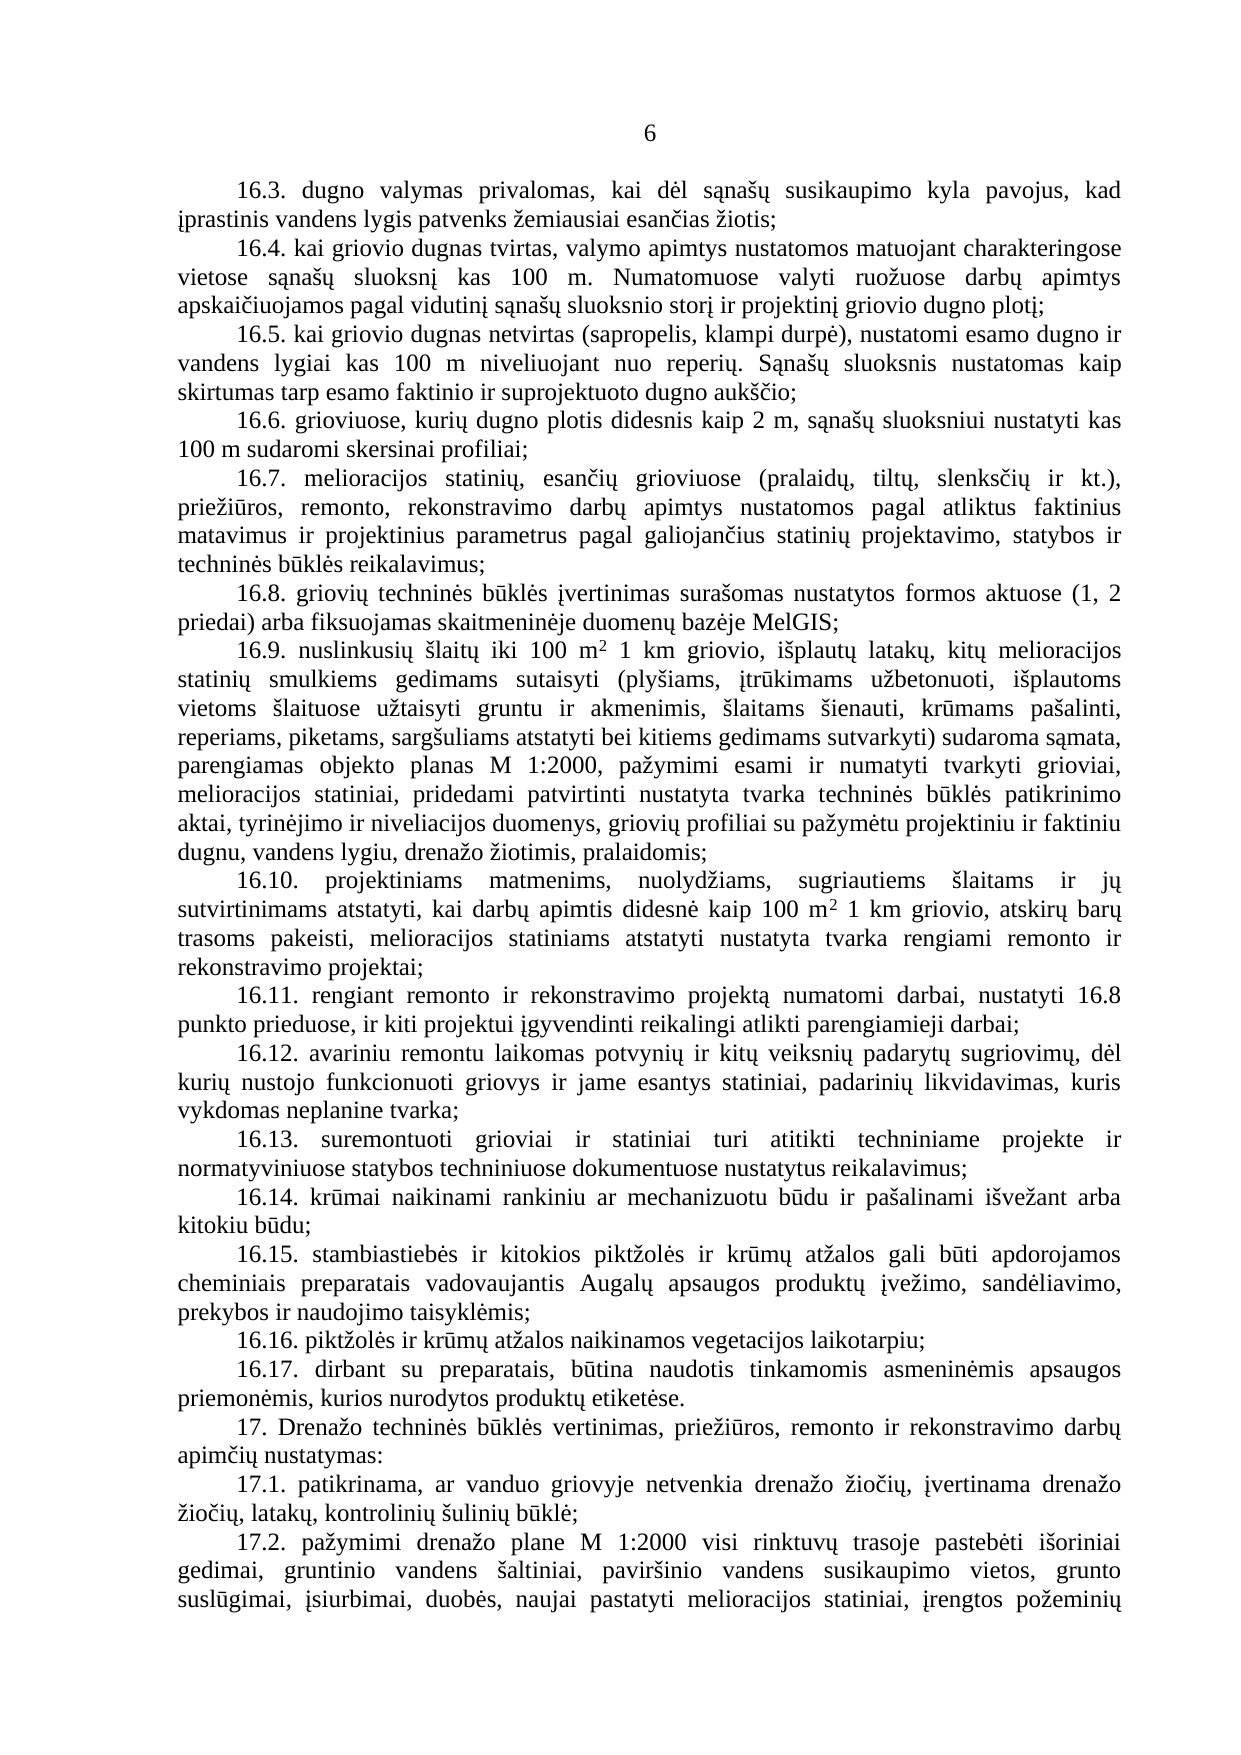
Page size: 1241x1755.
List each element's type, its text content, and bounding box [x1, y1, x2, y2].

text 16.4. kai griovio dugnas tvirtas, valymo apimtys nustatomos matuojant charakteringose vietose sąnašų sluoksnį kas 100 m. Numatomuose valyti ruožuose darbų apimtys apskaičiuojamos pagal vidutinį sąnašų sluoksnio storį ir projektinį griovio dugno plotį; [177, 233, 1122, 319]
text 16.11. rengiant remonto ir rekonstravimo projektą numatomi darbai, nustatyti 16.8 punkto prieduose, ir kiti projektui įgyvendinti reikalingi atlikti parengiamieji darbai; [177, 981, 1122, 1038]
text 16.9. nuslinkusių šlaitų iki 100 m2 1 km griovio, išplautų latakų, kitų melioracijos statinių smulkiems gedimams sutaisyti (plyšiams, įtrūkimams užbetonuoti, išplautoms vietoms šlaituose užtaisyti gruntu ir akmenimis, šlaitams šienauti, krūmams pašalinti, reperiams, piketams, sargšuliams atstatyti bei kitiems gedimams sutvarkyti) sudaroma sąmata, parengiamas objekto planas M 1:2000, pažymimi esami ir numatyti tvarkyti grioviai, melioracijos statiniai, pridedami patvirtinti nustatyta tvarka techninės būklės patikrinimo aktai, tyrinėjimo ir niveliacijos duomenys, griovių profiliai su pažymėtu projektiniu ir faktiniu dugnu, vandens lygiu, drenažo žiotimis, pralaidomis; [177, 636, 1122, 866]
text 16.15. stambiastiebės ir kitokios piktžolės ir krūmų atžalos gali būti apdorojamos cheminiais preparatais vadovaujantis Augalų apsaugos produktų įvežimo, sandėliavimo, prekybos ir naudojimo taisyklėmis; [177, 1239, 1122, 1326]
text 16.13. suremontuoti grioviai ir statiniai turi atitikti techniniame projekte ir normatyviniuose statybos techniniuose dokumentuose nustatytus reikalavimus; [177, 1124, 1122, 1182]
text 16.10. projektiniams matmenims, nuolydžiams, sugriautiems šlaitams ir jų sutvirtinimams atstatyti, kai darbų apimtis didesnė kaip 100 m2 1 km griovio, atskirų barų trasoms pakeisti, melioracijos statiniams atstatyti nustatyta tvarka rengiami remonto ir rekonstravimo projektai; [177, 866, 1122, 981]
text 16.5. kai griovio dugnas netvirtas (sapropelis, klampi durpė), nustatomi esamo dugno ir vandens lygiai kas 100 m niveliuojant nuo reperių. Sąnašų sluoksnis nustatomas kaip skirtumas tarp esamo faktinio ir suprojektuoto dugno aukščio; [177, 319, 1122, 406]
text 16.8. griovių techninės būklės įvertinimas surašomas nustatytos formos aktuose (1, 2 priedai) arba fiksuojamas skaitmeninėje duomenų bazėje MelGIS; [177, 578, 1122, 636]
text 16.12. avariniu remontu laikomas potvynių ir kitų veiksnių padarytų sugriovimų, dėl kurių nustojo funkcionuoti griovys ir jame esantys statiniai, padarinių likvidavimas, kuris vykdomas neplanine tvarka; [177, 1038, 1122, 1124]
text 17.2. pažymimi drenažo plane M 1:2000 visi rinktuvų trasoje pastebėti išoriniai gedimai, gruntinio vandens šaltiniai, paviršinio vandens susikaupimo vietos, grunto suslūgimai, įsiurbimai, duobės, naujai pastatyti melioracijos statiniai, įrengtos požeminių [177, 1527, 1122, 1613]
text 16.6. grioviuose, kurių dugno plotis didesnis kaip 2 m, sąnašų sluoksniui nustatyti kas 100 m sudaromi skersinai profiliai; [177, 406, 1122, 463]
text 16.17. dirbant su preparatais, būtina naudotis tinkamomis asmeninėmis apsaugos priemonėmis, kurios nurodytos produktų etiketėse. [177, 1354, 1122, 1412]
text 17. Drenažo techninės būklės vertinimas, priežiūros, remonto ir rekonstravimo darbų apimčių nustatymas: [177, 1412, 1122, 1469]
text 16.14. krūmai naikinami rankiniu ar mechanizuotu būdu ir pašalinami išvežant arba kitokiu būdu; [177, 1182, 1122, 1239]
text 16.3. dugno valymas privalomas, kai dėl sąnašų susikaupimo kyla pavojus, kad įprastinis vandens lygis patvenks žemiausiai esančias žiotis; [177, 176, 1122, 233]
text 17.1. patikrinama, ar vanduo griovyje netvenkia drenažo žiočių, įvertinama drenažo žiočių, latakų, kontrolinių šulinių būklė; [177, 1469, 1122, 1527]
text 16.7. melioracijos statinių, esančių grioviuose (pralaidų, tiltų, slenksčių ir kt.), priežiūros, remonto, rekonstravimo darbų apimtys nustatomos pagal atliktus faktinius matavimus ir projektinius parametrus pagal galiojančius statinių projektavimo, statybos ir techninės būklės reikalavimus; [177, 463, 1122, 578]
text 16.16. piktžolės ir krūmų atžalos naikinamos vegetacijos laikotarpiu; [177, 1326, 1122, 1354]
